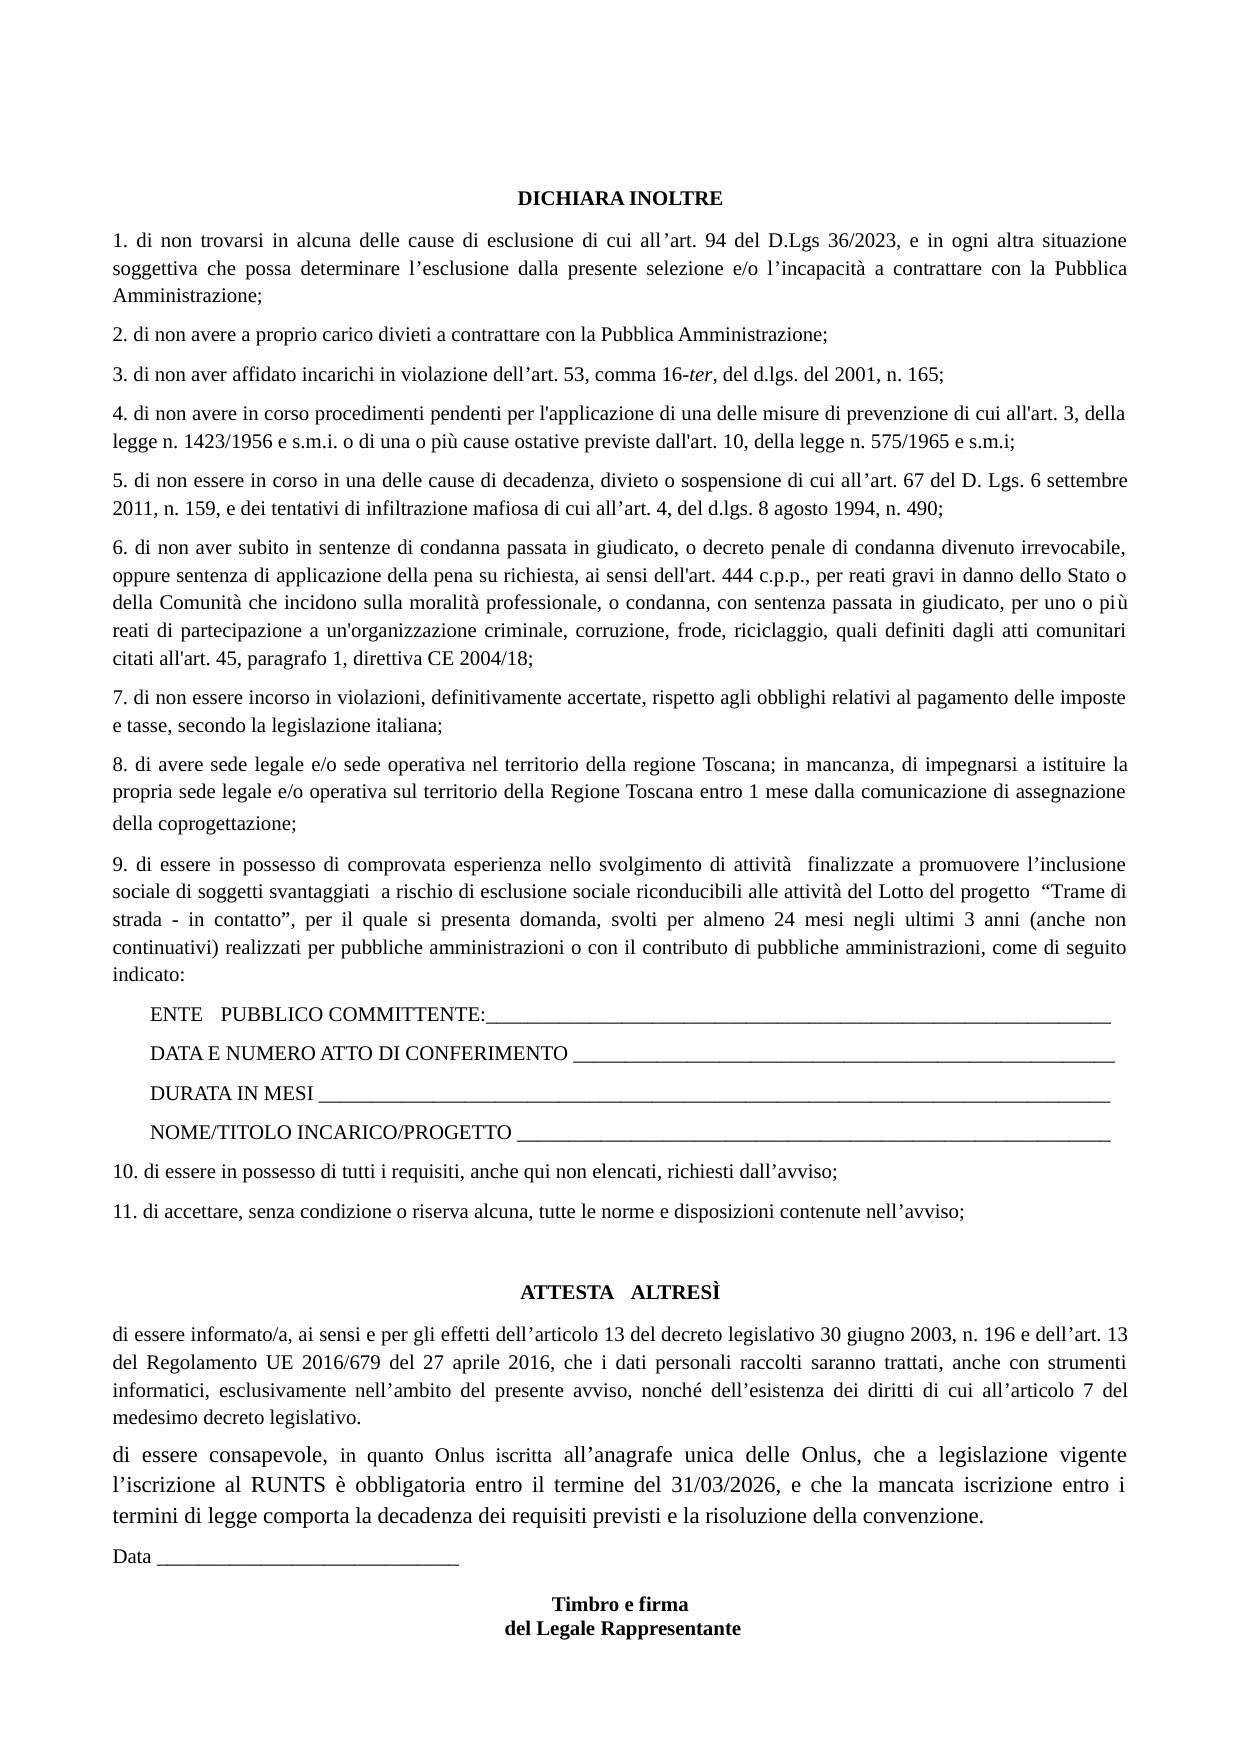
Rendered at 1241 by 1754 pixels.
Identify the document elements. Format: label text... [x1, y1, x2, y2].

text di essere informato/a, ai sensi e per gli effetti dell’articolo 13 del decreto legislativo 30 giugno 2003, n. 196 e dell’art. 13 del Regolamento UE 2016/679 del 27 aprile 2016, che i dati personali raccolti saranno trattati, anche con strumenti informatici, esclusivamente nell’ambito del presente avviso, nonché dell’esistenza dei diritti di cui all’articolo 7 del medesimo decreto legislativo. [112, 1322, 1128, 1429]
text DATA E NUMERO ATTO DI CONFERIMENTO ____________________________________________________ [112, 1041, 1128, 1065]
text NOME/TITOLO INCARICO/PROGETTO _________________________________________________________ [112, 1120, 1128, 1144]
text 7. di non essere incorso in violazioni, definitivamente accertate, rispetto agli obblighi relativi al pagamento delle imposte e tasse, secondo la legislazione italiana; [112, 685, 1128, 737]
text 2. di non avere a proprio carico divieti a contrattare con la Pubblica Amministrazione; [112, 322, 1128, 346]
text DICHIARA INOLTRE [112, 186, 1128, 210]
text del Legale Rappresentante [112, 1616, 1128, 1640]
text ATTESTA ALTRESÌ [112, 1280, 1128, 1304]
text 5. di non essere in corso in una delle cause di decadenza, divieto o sospensione di cui all’art. 67 del D. Lgs. 6 settembre 2011, n. 159, e dei tentativi di infiltrazione mafiosa di cui all’art. 4, del d.lgs. 8 agosto 1994, n. 490; [112, 468, 1128, 520]
text 11. di accettare, senza condizione o riserva alcuna, tutte le norme e disposizioni contenute nell’avviso; [112, 1198, 1128, 1223]
text DURATA IN MESI ____________________________________________________________________________ [112, 1080, 1128, 1104]
text Data _____________________________ [112, 1544, 1128, 1568]
text ENTE PUBBLICO COMMITTENTE:____________________________________________________________ [112, 1002, 1128, 1026]
text 8. di avere sede legale e/o sede operativa nel territorio della regione Toscana; in mancanza, di impegnarsi a istituire la propria sede legale e/o operativa sul territorio della Regione Toscana entro 1 mese dalla comunicazione di assegnazione della coprogettazione; [112, 752, 1128, 836]
text 3. di non aver affidato incarichi in violazione dell’art. 53, comma 16-ter, del d.lgs. del 2001, n. 165; [112, 362, 1128, 386]
text 4. di non avere in corso procedimenti pendenti per l'applicazione di una delle misure di prevenzione di cui all'art. 3, della legge n. 1423/1956 e s.m.i. o di una o più cause ostative previste dall'art. 10, della legge n. 575/1965 e s.m.i; [112, 401, 1128, 453]
text 9. di essere in possesso di comprovata esperienza nello svolgimento di attività finalizzate a promuovere l’inclusione sociale di soggetti svantaggiati a rischio di esclusione sociale riconducibili alle attività del Lotto del progetto “Trame di strada - in contatto”, per il quale si presenta domanda, svolti per almeno 24 mesi negli ultimi 3 anni (anche non continuativi) realizzati per pubbliche amministrazioni o con il contributo di pubbliche amministrazioni, come di seguito indicato: [112, 852, 1128, 986]
text di essere consapevole, in quanto Onlus iscritta all’anagrafe unica delle Onlus, che a legislazione vigente l’iscrizione al RUNTS è obbligatoria entro il termine del 31/03/2026, e che la mancata iscrizione entro i termini di legge comporta la decadenza dei requisiti previsti e la risoluzione della convenzione. [112, 1441, 1128, 1528]
text 10. di essere in possesso di tutti i requisiti, anche qui non elencati, richiesti dall’avviso; [112, 1159, 1128, 1183]
text 1. di non trovarsi in alcuna delle cause di esclusione di cui all’art. 94 del D.Lgs 36/2023, e in ogni altra situazione soggettiva che possa determinare l’esclusione dalla presente selezione e/o l’incapacità a contrattare con la Pubblica Amministrazione; [112, 228, 1128, 307]
text 6. di non aver subito in sentenze di condanna passata in giudicato, o decreto penale di condanna divenuto irrevocabile, oppure sentenza di applicazione della pena su richiesta, ai sensi dell'art. 444 c.p.p., per reati gravi in danno dello Stato o della Comunità che incidono sulla moralità professionale, o condanna, con sentenza passata in giudicato, per uno o più reati di partecipazione a un'organizzazione criminale, corruzione, frode, riciclaggio, quali definiti dagli atti comunitari citati all'art. 45, paragrafo 1, direttiva CE 2004/18; [112, 535, 1128, 669]
text Timbro e firma [112, 1568, 1128, 1616]
